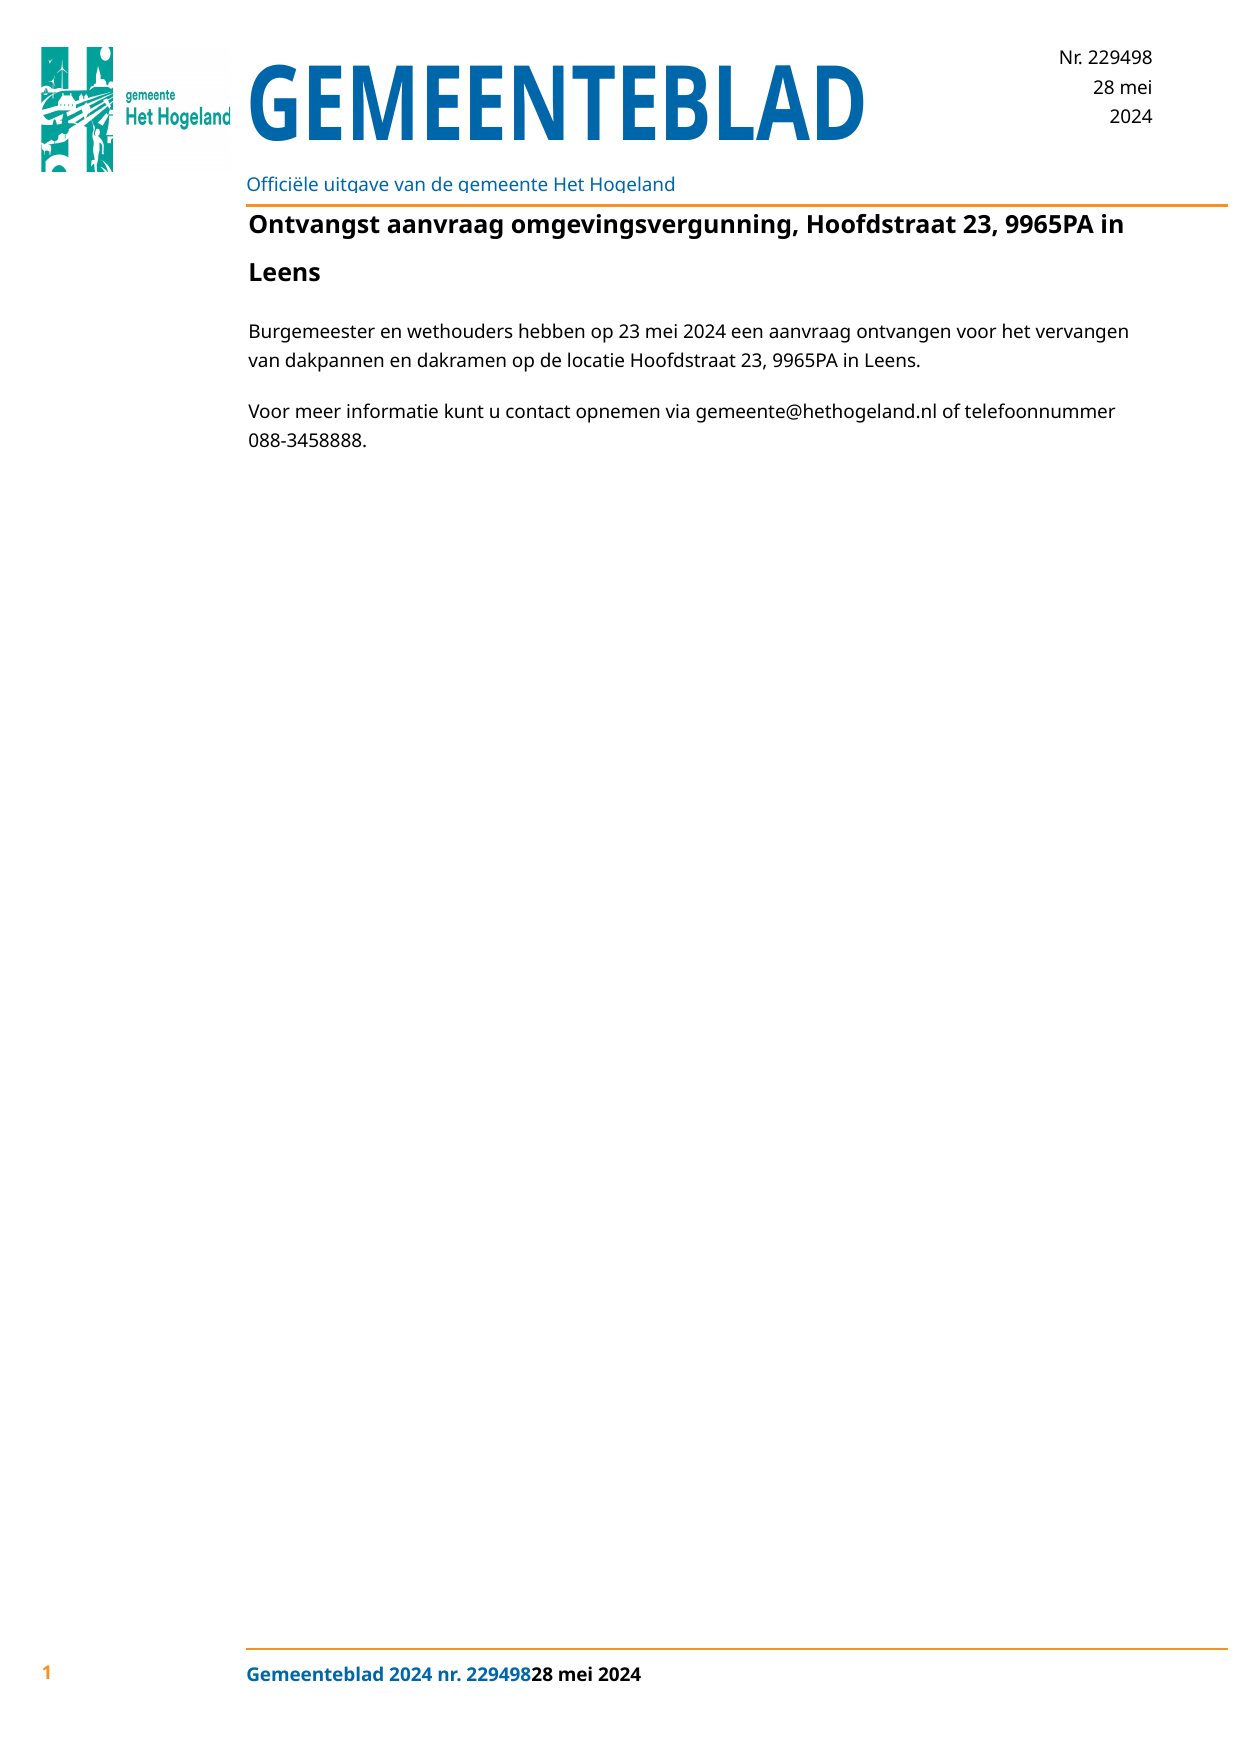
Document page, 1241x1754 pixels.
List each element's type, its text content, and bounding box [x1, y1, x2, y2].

text Ontvangst aanvraag omgevingsvergunning, Hoofdstraat 23, 9965PA in Leens [248, 207, 1152, 288]
text Burgemeester en wethouders hebben op 23 mei 2024 een aanvraag ontvangen voor het vervangen van dakpannen en dakramen op de locatie Hoofdstraat 23, 9965PA in Leens. [248, 318, 1152, 373]
picture [41, 47, 231, 172]
text Voor meer informatie kunt u contact opnemen via gemeente@hethogeland.nl of telefoonnummer 088-3458888. [248, 398, 1152, 453]
